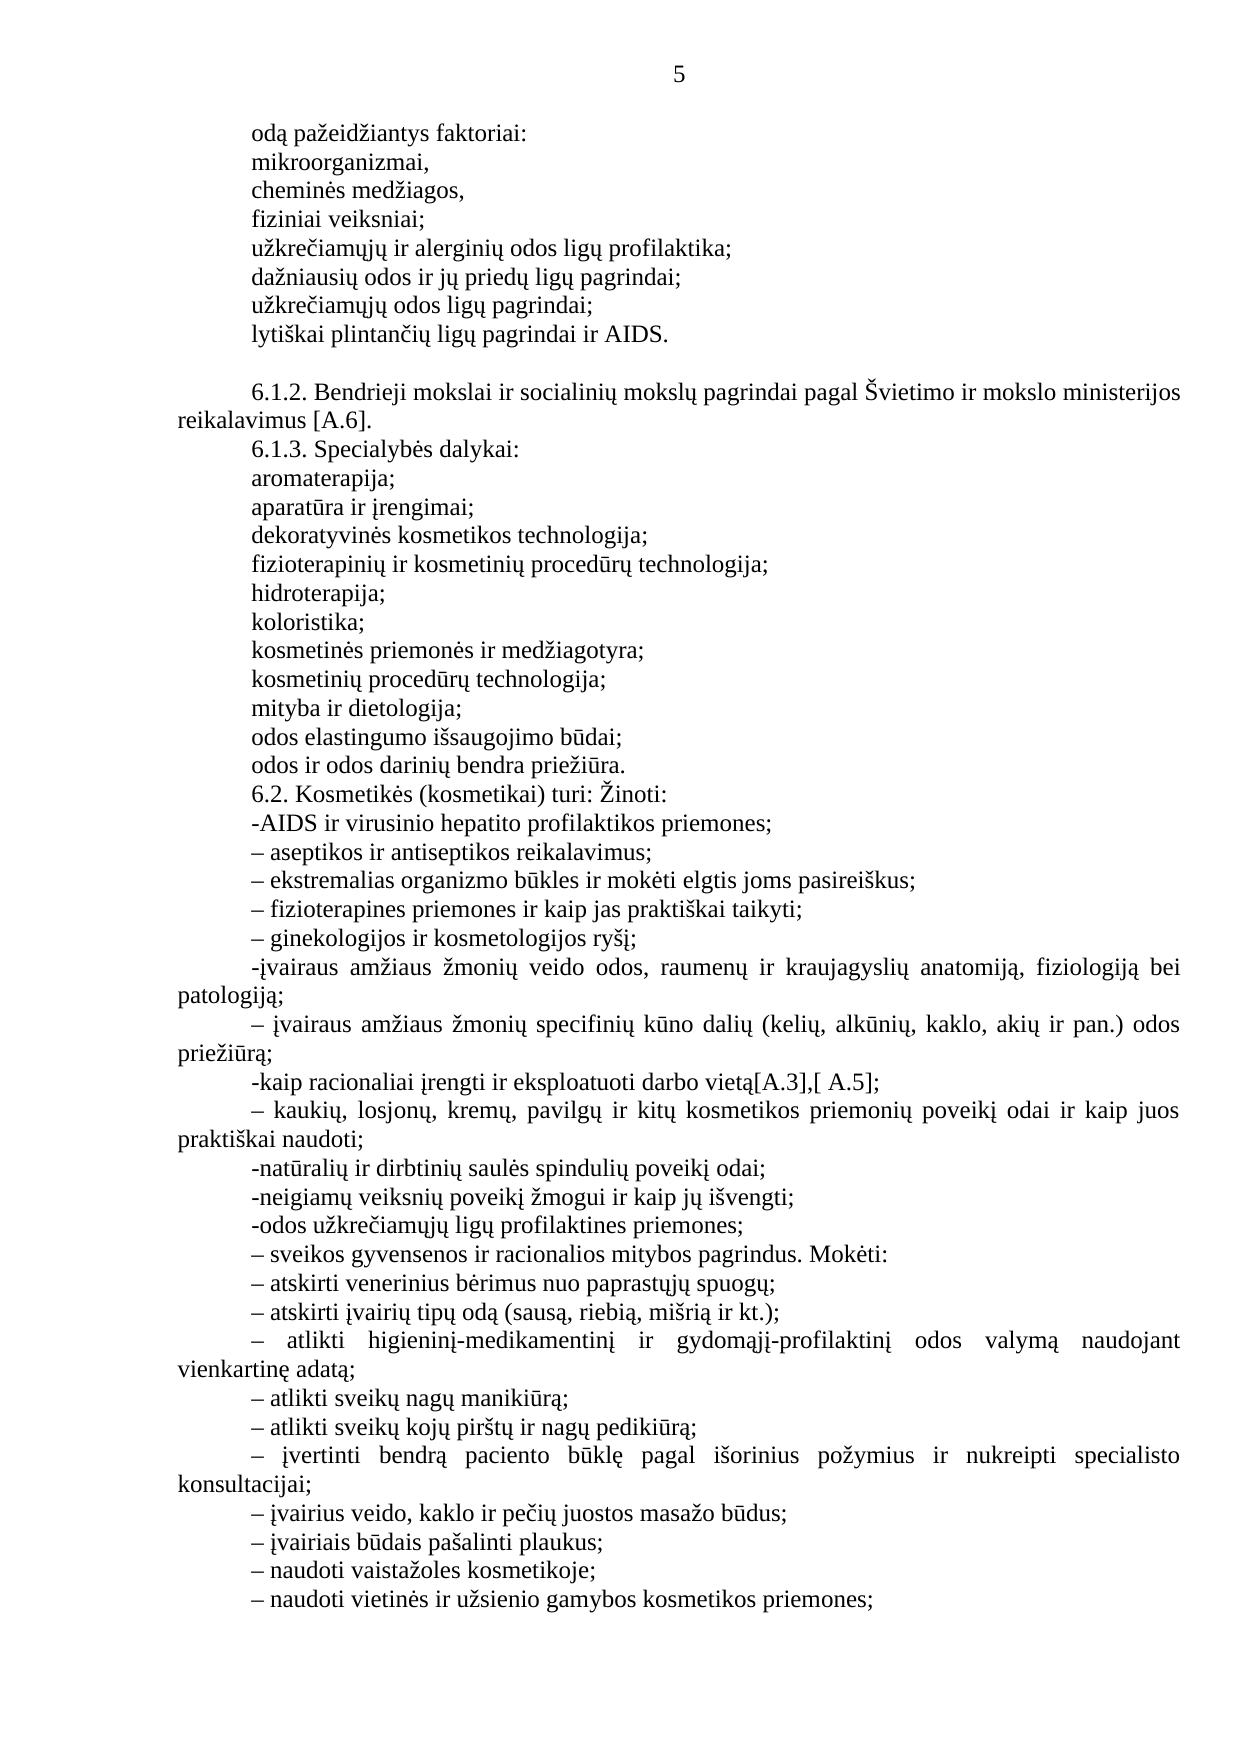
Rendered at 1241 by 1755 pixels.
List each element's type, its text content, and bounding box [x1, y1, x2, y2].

text odos ir odos darinių bendra priežiūra. [177, 751, 1181, 779]
text užkrečiamųjų odos ligų pagrindai; [177, 291, 1181, 319]
text 6.1.2. Bendrieji mokslai ir socialinių mokslų pagrindai pagal Švietimo ir mokslo ministerijos reikalavimus [A.6]. [177, 377, 1181, 434]
text – sveikos gyvensenos ir racionalios mitybos pagrindus. Mokėti: [177, 1239, 1181, 1268]
text -natūralių ir dirbtinių saulės spindulių poveikį odai; [177, 1153, 1181, 1182]
text – fizioterapines priemones ir kaip jas praktiškai taikyti; [177, 894, 1181, 923]
text kosmetinių procedūrų technologija; [177, 664, 1181, 693]
text – atskirti venerinius bėrimus nuo paprastųjų spuogų; [177, 1268, 1181, 1297]
text – atlikti sveikų kojų pirštų ir nagų pedikiūrą; [177, 1412, 1181, 1441]
text – įvairaus amžiaus žmonių specifinių kūno dalių (kelių, alkūnių, kaklo, akių ir pan.) odos priežiūrą; [177, 1009, 1181, 1067]
text mityba ir dietologija; [177, 693, 1181, 722]
text – naudoti vaistažoles kosmetikoje; [177, 1556, 1181, 1584]
text fizioterapinių ir kosmetinių procedūrų technologija; [177, 549, 1181, 578]
text – atlikti sveikų nagų manikiūrą; [177, 1383, 1181, 1412]
text cheminės medžiagos, [177, 176, 1181, 204]
text – ginekologijos ir kosmetologijos ryšį; [177, 923, 1181, 952]
text 6.1.3. Specialybės dalykai: [177, 434, 1181, 463]
text 6.2. Kosmetikės (kosmetikai) turi: Žinoti: [177, 779, 1181, 808]
text -įvairaus amžiaus žmonių veido odos, raumenų ir kraujagyslių anatomiją, fiziologiją bei patologiją; [177, 952, 1181, 1009]
text -AIDS ir virusinio hepatito profilaktikos priemones; [177, 808, 1181, 837]
text kosmetinės priemonės ir medžiagotyra; [177, 636, 1181, 664]
text – ekstremalias organizmo būkles ir mokėti elgtis joms pasireiškus; [177, 866, 1181, 894]
text dažniausių odos ir jų priedų ligų pagrindai; [177, 262, 1181, 291]
text -odos užkrečiamųjų ligų profilaktines priemones; [177, 1211, 1181, 1239]
text aparatūra ir įrengimai; [177, 492, 1181, 521]
text – atskirti įvairių tipų odą (sausą, riebią, mišrią ir kt.); [177, 1297, 1181, 1326]
text – įvairius veido, kaklo ir pečių juostos masažo būdus; [177, 1498, 1181, 1527]
text aromaterapija; [177, 463, 1181, 492]
text odos elastingumo išsaugojimo būdai; [177, 722, 1181, 751]
text odą pažeidžiantys faktoriai: [177, 118, 1181, 147]
text -neigiamų veiksnių poveikį žmogui ir kaip jų išvengti; [177, 1182, 1181, 1211]
text – įvairiais būdais pašalinti plaukus; [177, 1527, 1181, 1556]
text – atlikti higieninį-medikamentinį ir gydomąjį-profilaktinį odos valymą naudojant vienkartinę adatą; [177, 1326, 1181, 1383]
text – įvertinti bendrą paciento būklę pagal išorinius požymius ir nukreipti specialisto konsultacijai; [177, 1441, 1181, 1498]
text -kaip racionaliai įrengti ir eksploatuoti darbo vietą[A.3],[ A.5]; [177, 1067, 1181, 1096]
text fiziniai veiksniai; [177, 204, 1181, 233]
text – naudoti vietinės ir užsienio gamybos kosmetikos priemones; [177, 1584, 1181, 1613]
text – aseptikos ir antiseptikos reikalavimus; [177, 837, 1181, 866]
text dekoratyvinės kosmetikos technologija; [177, 521, 1181, 549]
text – kaukių, losjonų, kremų, pavilgų ir kitų kosmetikos priemonių poveikį odai ir kaip juos praktiškai naudoti; [177, 1096, 1181, 1153]
text koloristika; [177, 607, 1181, 636]
text mikroorganizmai, [177, 147, 1181, 176]
text hidroterapija; [177, 578, 1181, 607]
text užkrečiamųjų ir alerginių odos ligų profilaktika; [177, 233, 1181, 262]
text lytiškai plintančių ligų pagrindai ir AIDS. [177, 319, 1181, 348]
